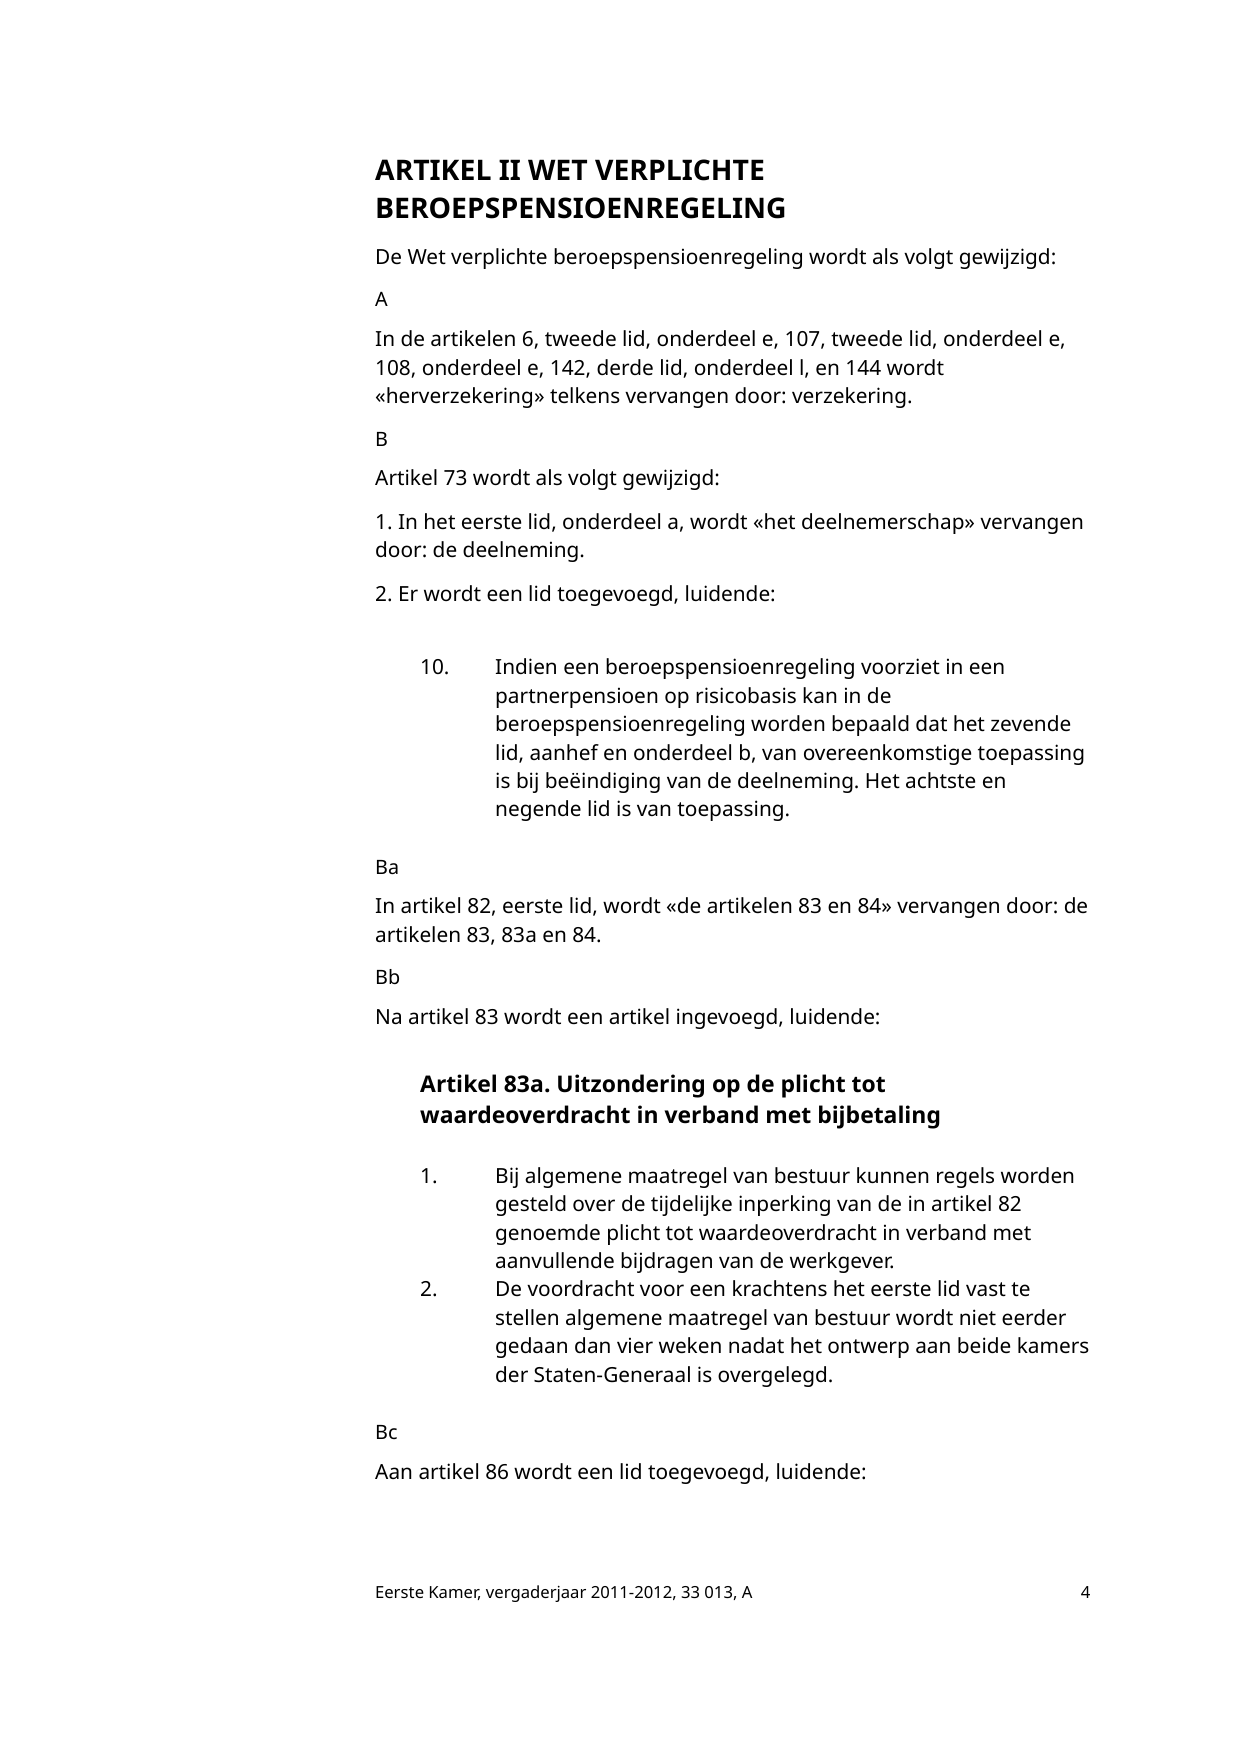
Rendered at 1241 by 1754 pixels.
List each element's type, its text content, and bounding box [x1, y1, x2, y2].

list Indien een beroepspensioenregeling voorziet in een partnerpensioen op risicobasis kan in de beroepspensioenregeling worden bepaald dat het zevende lid, aanhef en onderdeel b, van overeenkomstige toepassing is bij beëindiging van de deelneming. Het achtste en negende lid is van toepassing. [420, 652, 1090, 823]
text Na artikel 83 wordt een artikel ingevoegd, luidende: [375, 1002, 1090, 1031]
text Bb [375, 963, 1090, 991]
text Artikel 73 wordt als volgt gewijzigd: [375, 463, 1090, 492]
subtitle Artikel 83a. Uitzondering op de plicht tot waardeoverdracht in verband met bijbetaling [420, 1068, 1090, 1131]
text Bc [375, 1418, 1090, 1445]
text 2. Er wordt een lid toegevoegd, luidende: [375, 579, 1090, 607]
text 1. In het eerste lid, onderdeel a, wordt «het deelnemerschap» vervangen door: de deelneming. [375, 507, 1090, 564]
subtitle ARTIKEL II WET VERPLICHTE BEROEPSPENSIOENREGELING [375, 150, 1090, 227]
text Aan artikel 86 wordt een lid toegevoegd, luidende: [375, 1457, 1090, 1485]
text De Wet verplichte beroepspensioenregeling wordt als volgt gewijzigd: [375, 242, 1090, 271]
text In de artikelen 6, tweede lid, onderdeel e, 107, tweede lid, onderdeel e, 108, onderdeel e, 142, derde lid, onderdeel l, en 144 wordt «herverzekering» telkens vervangen door: verzekering. [375, 324, 1090, 410]
list Bij algemene maatregel van bestuur kunnen regels worden gesteld over de tijdelijke inperking van de in artikel 82 genoemde plicht tot waardeoverdracht in verband met aanvullende bijdragen van de werkgever. [420, 1161, 1090, 1274]
text In artikel 82, eerste lid, wordt «de artikelen 83 en 84» vervangen door: de artikelen 83, 83a en 84. [375, 892, 1090, 948]
list De voordracht voor een krachtens het eerste lid vast te stellen algemene maatregel van bestuur wordt niet eerder gedaan dan vier weken nadat het ontwerp aan beide kamers der Staten-Generaal is overgelegd. [420, 1274, 1090, 1388]
text A [375, 286, 1090, 313]
text B [375, 425, 1090, 452]
text Ba [375, 853, 1090, 880]
